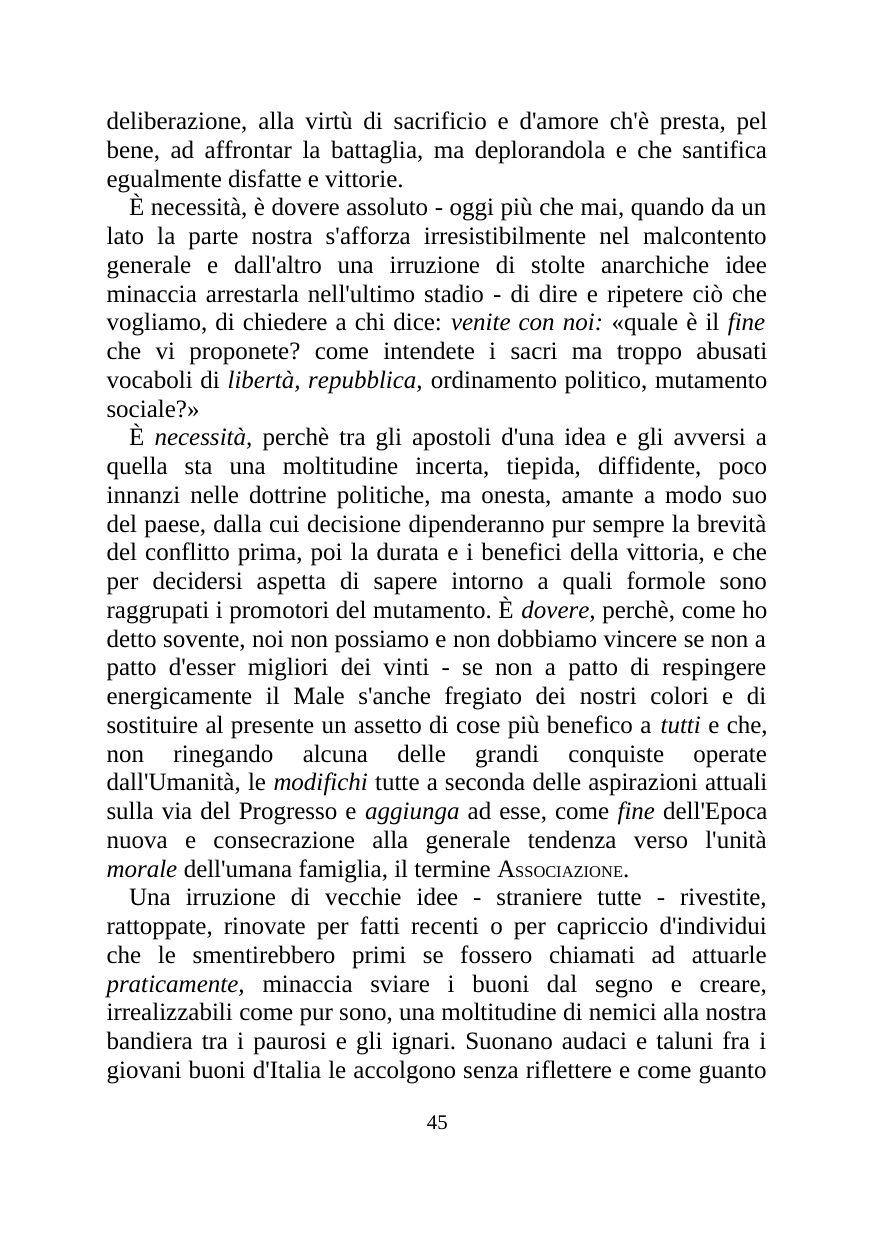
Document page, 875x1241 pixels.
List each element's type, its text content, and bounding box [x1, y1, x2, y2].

text È necessità, è dovere assoluto - oggi più che mai, quando da un lato la parte nostra s'afforza irresistibilmente nel malcontento generale e dall'altro una irruzione di stolte anarchiche idee minaccia arrestarla nell'ultimo stadio - di dire e ripetere ciò che vogliamo, di chiedere a chi dice: venite con noi: «quale è il fine che vi proponete? come intendete i sacri ma troppo abusati vocaboli di libertà, repubblica, ordinamento politico, mutamento sociale?» [106, 192, 768, 422]
text deliberazione, alla virtù di sacrificio e d'amore ch'è presta, pel bene, ad affrontar la battaglia, ma deplorandola e che santifica egualmente disfatte e vittorie. [106, 106, 768, 192]
text Una irruzione di vecchie idee - straniere tutte - rivestite, rattoppate, rinovate per fatti recenti o per capriccio d'individui che le smentirebbero primi se fossero chiamati ad attuarle praticamente, minaccia sviare i buoni dal segno e creare, irrealizzabili come pur sono, una moltitudine di nemici alla nostra bandiera tra i paurosi e gli ignari. Suonano audaci e taluni fra i giovani buoni d'Italia le accolgono senza riflettere e come guanto [106, 882, 768, 1084]
text È necessità, perchè tra gli apostoli d'una idea e gli avversi a quella sta una moltitudine incerta, tiepida, diffidente, poco innanzi nelle dottrine politiche, ma onesta, amante a modo suo del paese, dalla cui decisione dipenderanno pur sempre la brevità del conflitto prima, poi la durata e i benefici della vittoria, e che per decidersi aspetta di sapere intorno a quali formole sono raggrupati i promotori del mutamento. È dovere, perchè, come ho detto sovente, noi non possiamo e non dobbiamo vincere se non a patto d'esser migliori dei vinti - se non a patto di respingere energicamente il Male s'anche fregiato dei nostri colori e di sostituire al presente un assetto di cose più benefico a tutti e che, non rinegando alcuna delle grandi conquiste operate dall'Umanità, le modifichi tutte a seconda delle aspirazioni attuali sulla via del Progresso e aggiunga ad esse, come fine dell'Epoca nuova e consecrazione alla generale tendenza verso l'unità morale dell'umana famiglia, il termine Associazione. [106, 422, 768, 882]
